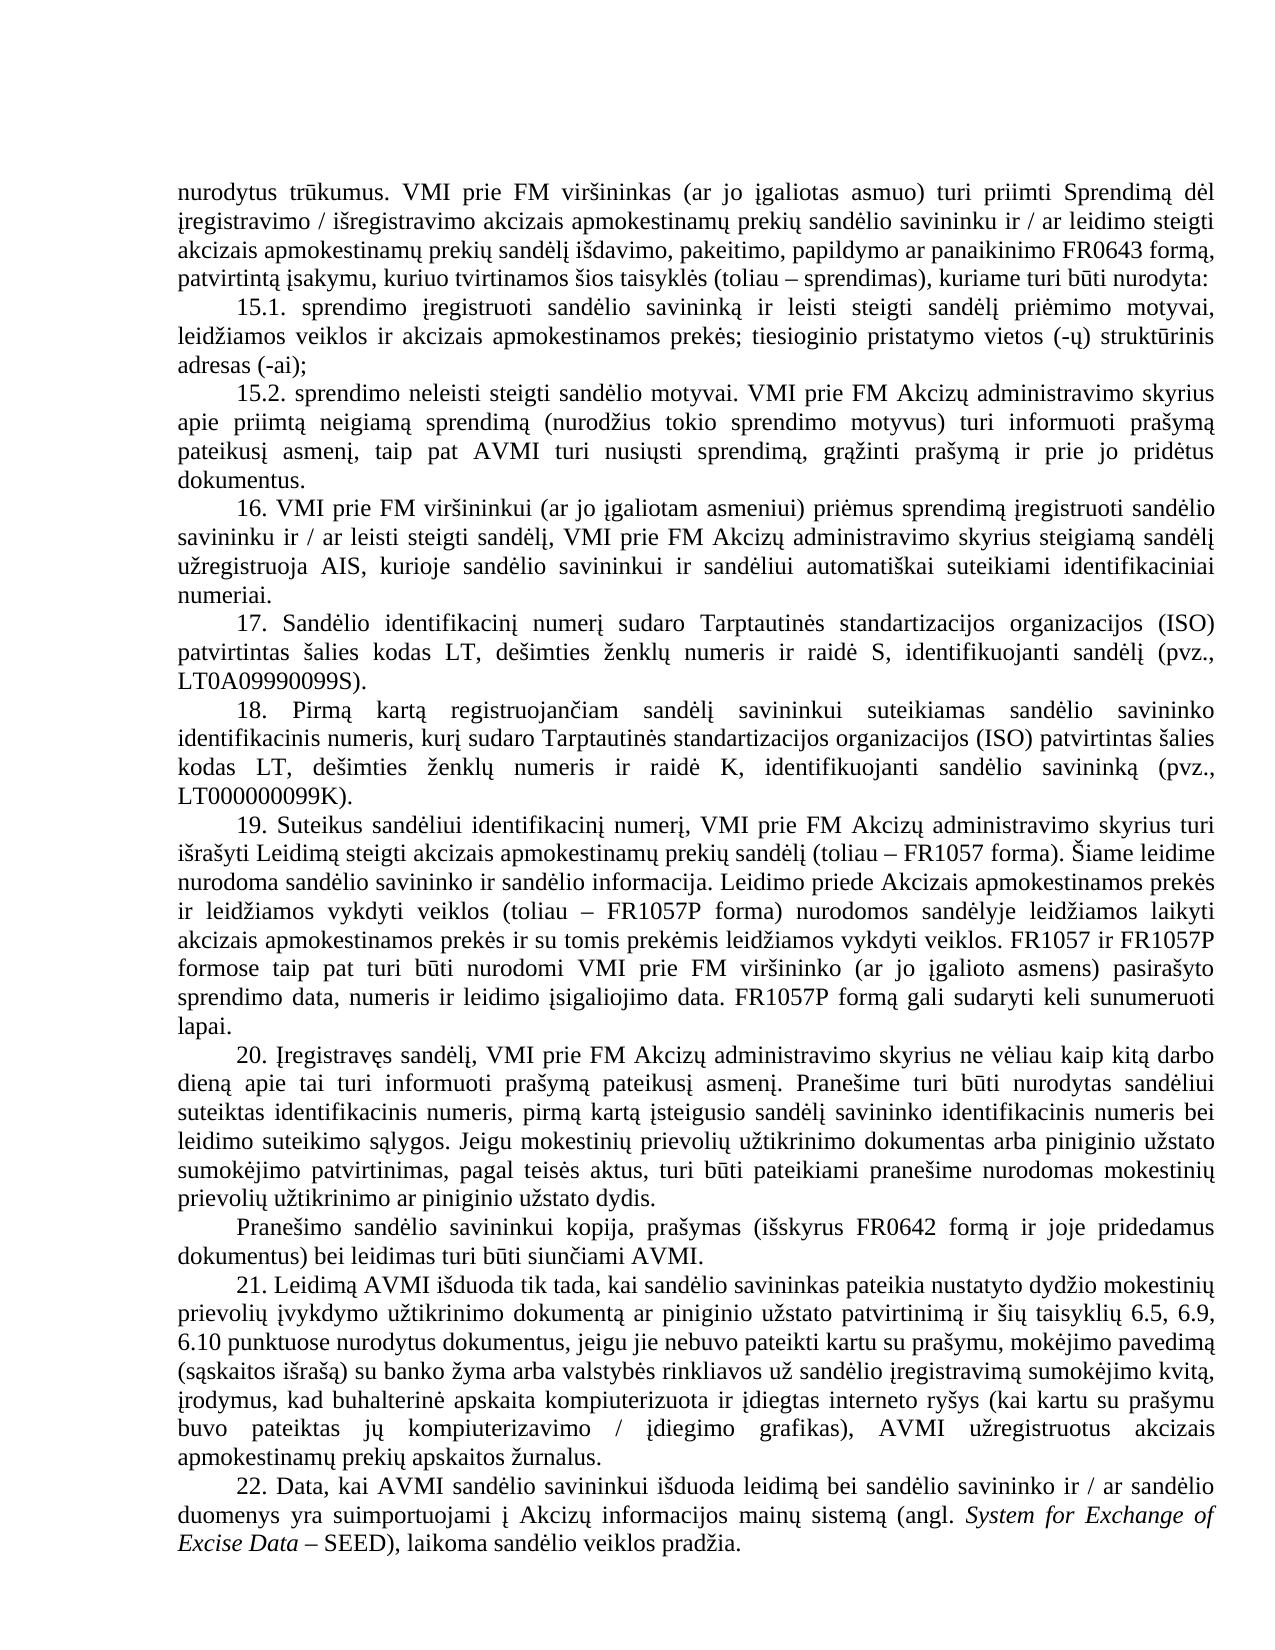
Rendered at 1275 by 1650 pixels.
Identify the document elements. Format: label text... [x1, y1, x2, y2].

text 15.2. sprendimo neleisti steigti sandėlio motyvai. VMI prie FM Akcizų administravimo skyrius apie priimtą neigiamą sprendimą (nurodžius tokio sprendimo motyvus) turi informuoti prašymą pateikusį asmenį, taip pat AVMI turi nusiųsti sprendimą, grąžinti prašymą ir prie jo pridėtus dokumentus. [177, 378, 1216, 493]
text 22. Data, kai AVMI sandėlio savininkui išduoda leidimą bei sandėlio savininko ir / ar sandėlio duomenys yra suimportuojami į Akcizų informacijos mainų sistemą (angl. System for Exchange of Excise Data – SEED), laikoma sandėlio veiklos pradžia. [177, 1471, 1216, 1557]
text 18. Pirmą kartą registruojančiam sandėlį savininkui suteikiamas sandėlio savininko identifikacinis numeris, kurį sudaro Tarptautinės standartizacijos organizacijos (ISO) patvirtintas šalies kodas LT, dešimties ženklų numeris ir raidė K, identifikuojanti sandėlio savininką (pvz., LT000000099K). [177, 695, 1216, 810]
text 20. Įregistravęs sandėlį, VMI prie FM Akcizų administravimo skyrius ne vėliau kaip kitą darbo dieną apie tai turi informuoti prašymą pateikusį asmenį. Pranešime turi būti nurodytas sandėliui suteiktas identifikacinis numeris, pirmą kartą įsteigusio sandėlį savininko identifikacinis numeris bei leidimo suteikimo sąlygos. Jeigu mokestinių prievolių užtikrinimo dokumentas arba piniginio užstato sumokėjimo patvirtinimas, pagal teisės aktus, turi būti pateikiami pranešime nurodomas mokestinių prievolių užtikrinimo ar piniginio užstato dydis. [177, 1040, 1216, 1212]
text Pranešimo sandėlio savininkui kopija, prašymas (išskyrus FR0642 formą ir joje pridedamus dokumentus) bei leidimas turi būti siunčiami AVMI. [177, 1212, 1216, 1270]
text 16. VMI prie FM viršininkui (ar jo įgaliotam asmeniui) priėmus sprendimą įregistruoti sandėlio savininku ir / ar leisti steigti sandėlį, VMI prie FM Akcizų administravimo skyrius steigiamą sandėlį užregistruoja AIS, kurioje sandėlio savininkui ir sandėliui automatiškai suteikiami identifikaciniai numeriai. [177, 493, 1216, 608]
text 19. Suteikus sandėliui identifikacinį numerį, VMI prie FM Akcizų administravimo skyrius turi išrašyti Leidimą steigti akcizais apmokestinamų prekių sandėlį (toliau – FR1057 forma). Šiame leidime nurodoma sandėlio savininko ir sandėlio informacija. Leidimo priede Akcizais apmokestinamos prekės ir leidžiamos vykdyti veiklos (toliau – FR1057P forma) nurodomos sandėlyje leidžiamos laikyti akcizais apmokestinamos prekės ir su tomis prekėmis leidžiamos vykdyti veiklos. FR1057 ir FR1057P formose taip pat turi būti nurodomi VMI prie FM viršininko (ar jo įgalioto asmens) pasirašyto sprendimo data, numeris ir leidimo įsigaliojimo data. FR1057P formą gali sudaryti keli sunumeruoti lapai. [177, 810, 1216, 1040]
text 17. Sandėlio identifikacinį numerį sudaro Tarptautinės standartizacijos organizacijos (ISO) patvirtintas šalies kodas LT, dešimties ženklų numeris ir raidė S, identifikuojanti sandėlį (pvz., LT0A09990099S). [177, 608, 1216, 695]
text nurodytus trūkumus. VMI prie FM viršininkas (ar jo įgaliotas asmuo) turi priimti Sprendimą dėl įregistravimo / išregistravimo akcizais apmokestinamų prekių sandėlio savininku ir / ar leidimo steigti akcizais apmokestinamų prekių sandėlį išdavimo, pakeitimo, papildymo ar panaikinimo FR0643 formą, patvirtintą įsakymu, kuriuo tvirtinamos šios taisyklės (toliau – sprendimas), kuriame turi būti nurodyta: [177, 177, 1216, 292]
text 15.1. sprendimo įregistruoti sandėlio savininką ir leisti steigti sandėlį priėmimo motyvai, leidžiamos veiklos ir akcizais apmokestinamos prekės; tiesioginio pristatymo vietos (-ų) struktūrinis adresas (-ai); [177, 292, 1216, 378]
text 21. Leidimą AVMI išduoda tik tada, kai sandėlio savininkas pateikia nustatyto dydžio mokestinių prievolių įvykdymo užtikrinimo dokumentą ar piniginio užstato patvirtinimą ir šių taisyklių 6.5, 6.9, 6.10 punktuose nurodytus dokumentus, jeigu jie nebuvo pateikti kartu su prašymu, mokėjimo pavedimą (sąskaitos išrašą) su banko žyma arba valstybės rinkliavos už sandėlio įregistravimą sumokėjimo kvitą, įrodymus, kad buhalterinė apskaita kompiuterizuota ir įdiegtas interneto ryšys (kai kartu su prašymu buvo pateiktas jų kompiuterizavimo / įdiegimo grafikas), AVMI užregistruotus akcizais apmokestinamų prekių apskaitos žurnalus. [177, 1270, 1216, 1471]
